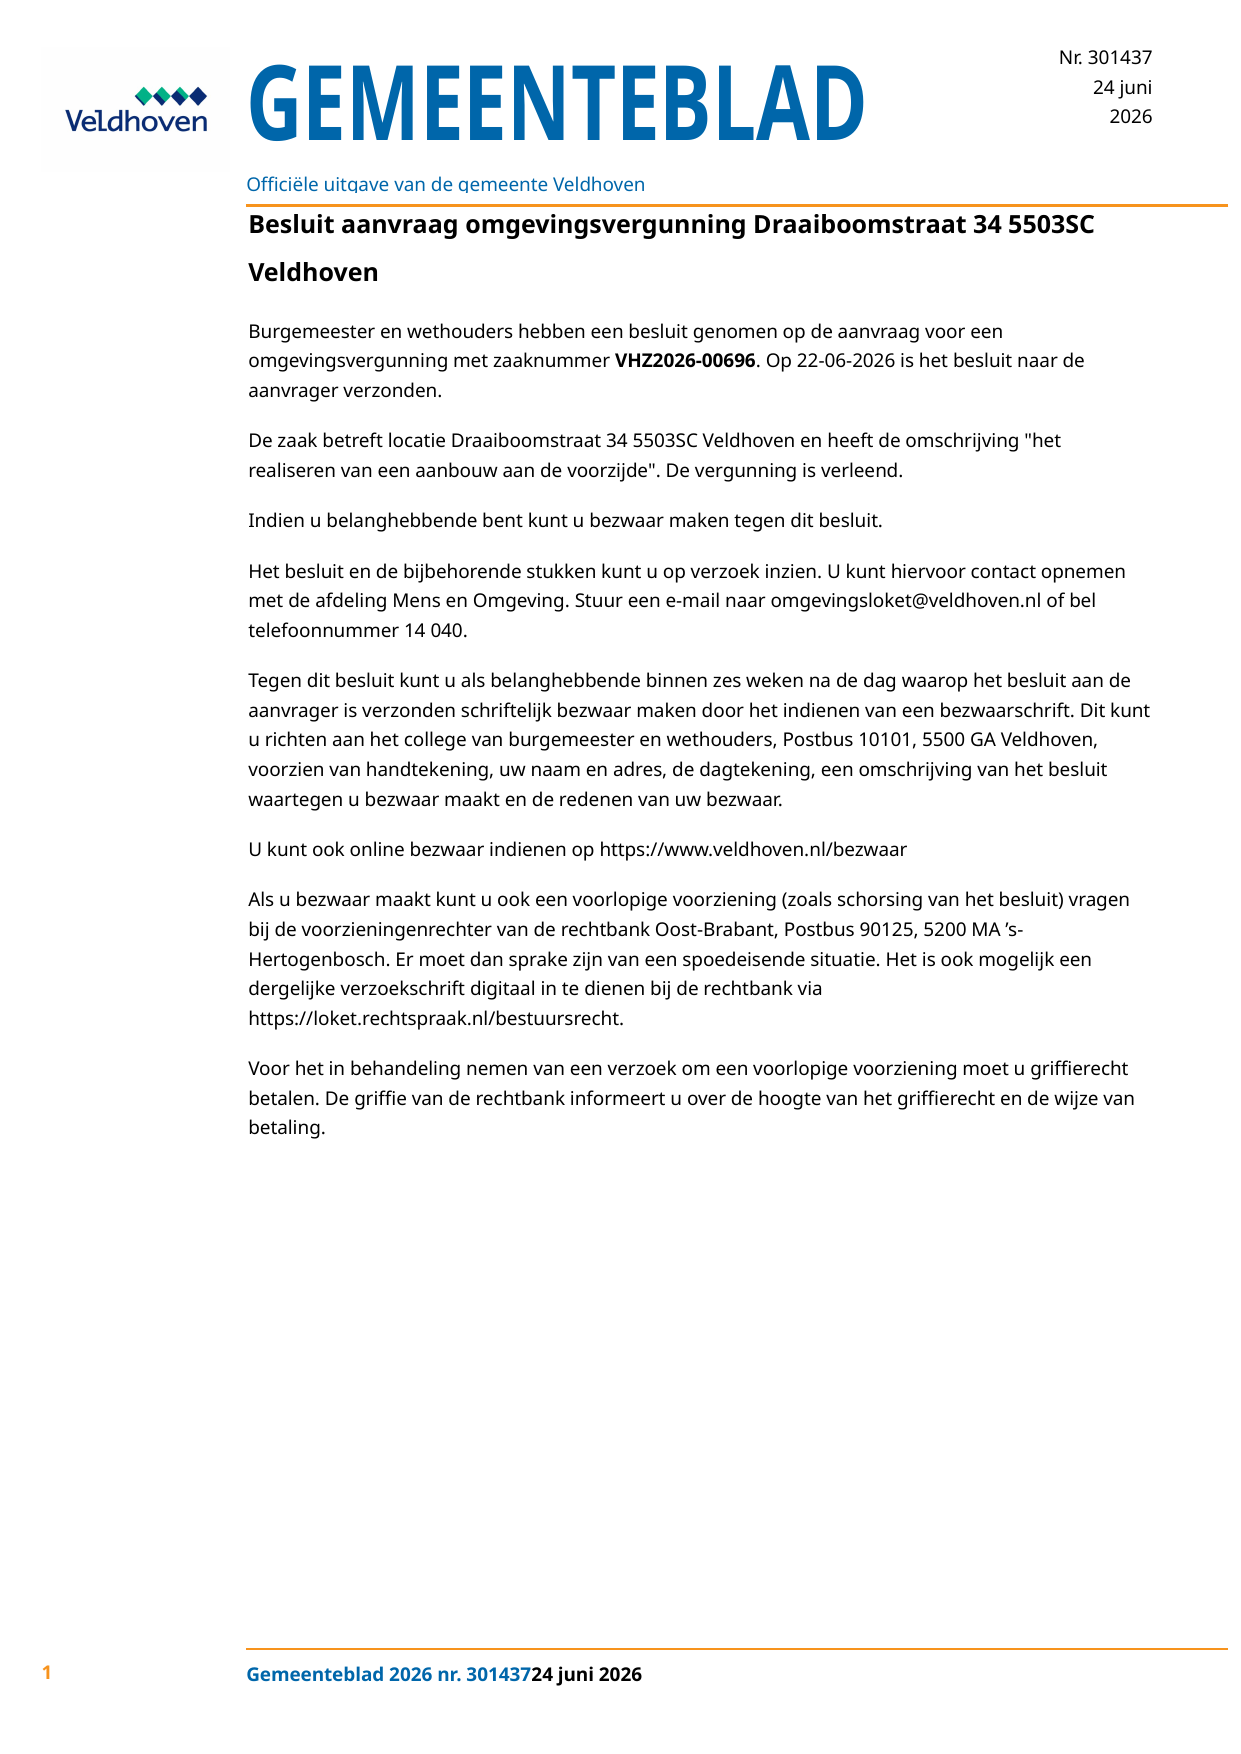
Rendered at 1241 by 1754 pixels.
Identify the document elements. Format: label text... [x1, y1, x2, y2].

text Besluit aanvraag omgevingsvergunning Draaiboomstraat 34 5503SC Veldhoven [248, 207, 1152, 288]
text Burgemeester en wethouders hebben een besluit genomen op de aanvraag voor een omgevingsvergunning met zaaknummer VHZ2026-00696. Op 22-06-2026 is het besluit naar de aanvrager verzonden. [248, 318, 1152, 403]
text Voor het in behandeling nemen van een verzoek om een voorlopige voorziening moet u griffierecht betalen. De griffie van de rechtbank informeert u over de hoogte van het griffierecht en de wijze van betaling. [248, 1055, 1152, 1140]
text Het besluit en de bijbehorende stukken kunt u op verzoek inzien. U kunt hiervoor contact opnemen met de afdeling Mens en Omgeving. Stuur een e-mail naar omgevingsloket@veldhoven.nl of bel telefoonnummer 14 040. [248, 558, 1152, 643]
text Indien u belanghebbende bent kunt u bezwaar maken tegen dit besluit. [248, 507, 1152, 533]
text Als u bezwaar maakt kunt u ook een voorlopige voorziening (zoals schorsing van het besluit) vragen bij de voorzieningenrechter van de rechtbank Oost-Brabant, Postbus 90125, 5200 MA ’s-Hertogenbosch. Er moet dan sprake zijn van een spoedeisende situatie. Het is ook mogelijk een dergelijke verzoekschrift digitaal in te dienen bij de rechtbank via https://loket.rechtspraak.nl/bestuursrecht. [248, 887, 1152, 1031]
text De zaak betreft locatie Draaiboomstraat 34 5503SC Veldhoven en heeft de omschrijving "het realiseren van een aanbouw aan de voorzijde". De vergunning is verleend. [248, 427, 1152, 483]
text U kunt ook online bezwaar indienen op https://www.veldhoven.nl/bezwaar [248, 836, 1152, 862]
text Tegen dit besluit kunt u als belanghebbende binnen zes weken na de dag waarop het besluit aan de aanvrager is verzonden schriftelijk bezwaar maken door het indienen van een bezwaarschrift. Dit kunt u richten aan het college van burgemeester en wethouders, Postbus 10101, 5500 GA Veldhoven, voorzien van handtekening, uw naam en adres, de dagtekening, een omschrijving van het besluit waartegen u bezwaar maakt en de redenen van uw bezwaar. [248, 667, 1152, 812]
picture [41, 47, 231, 172]
